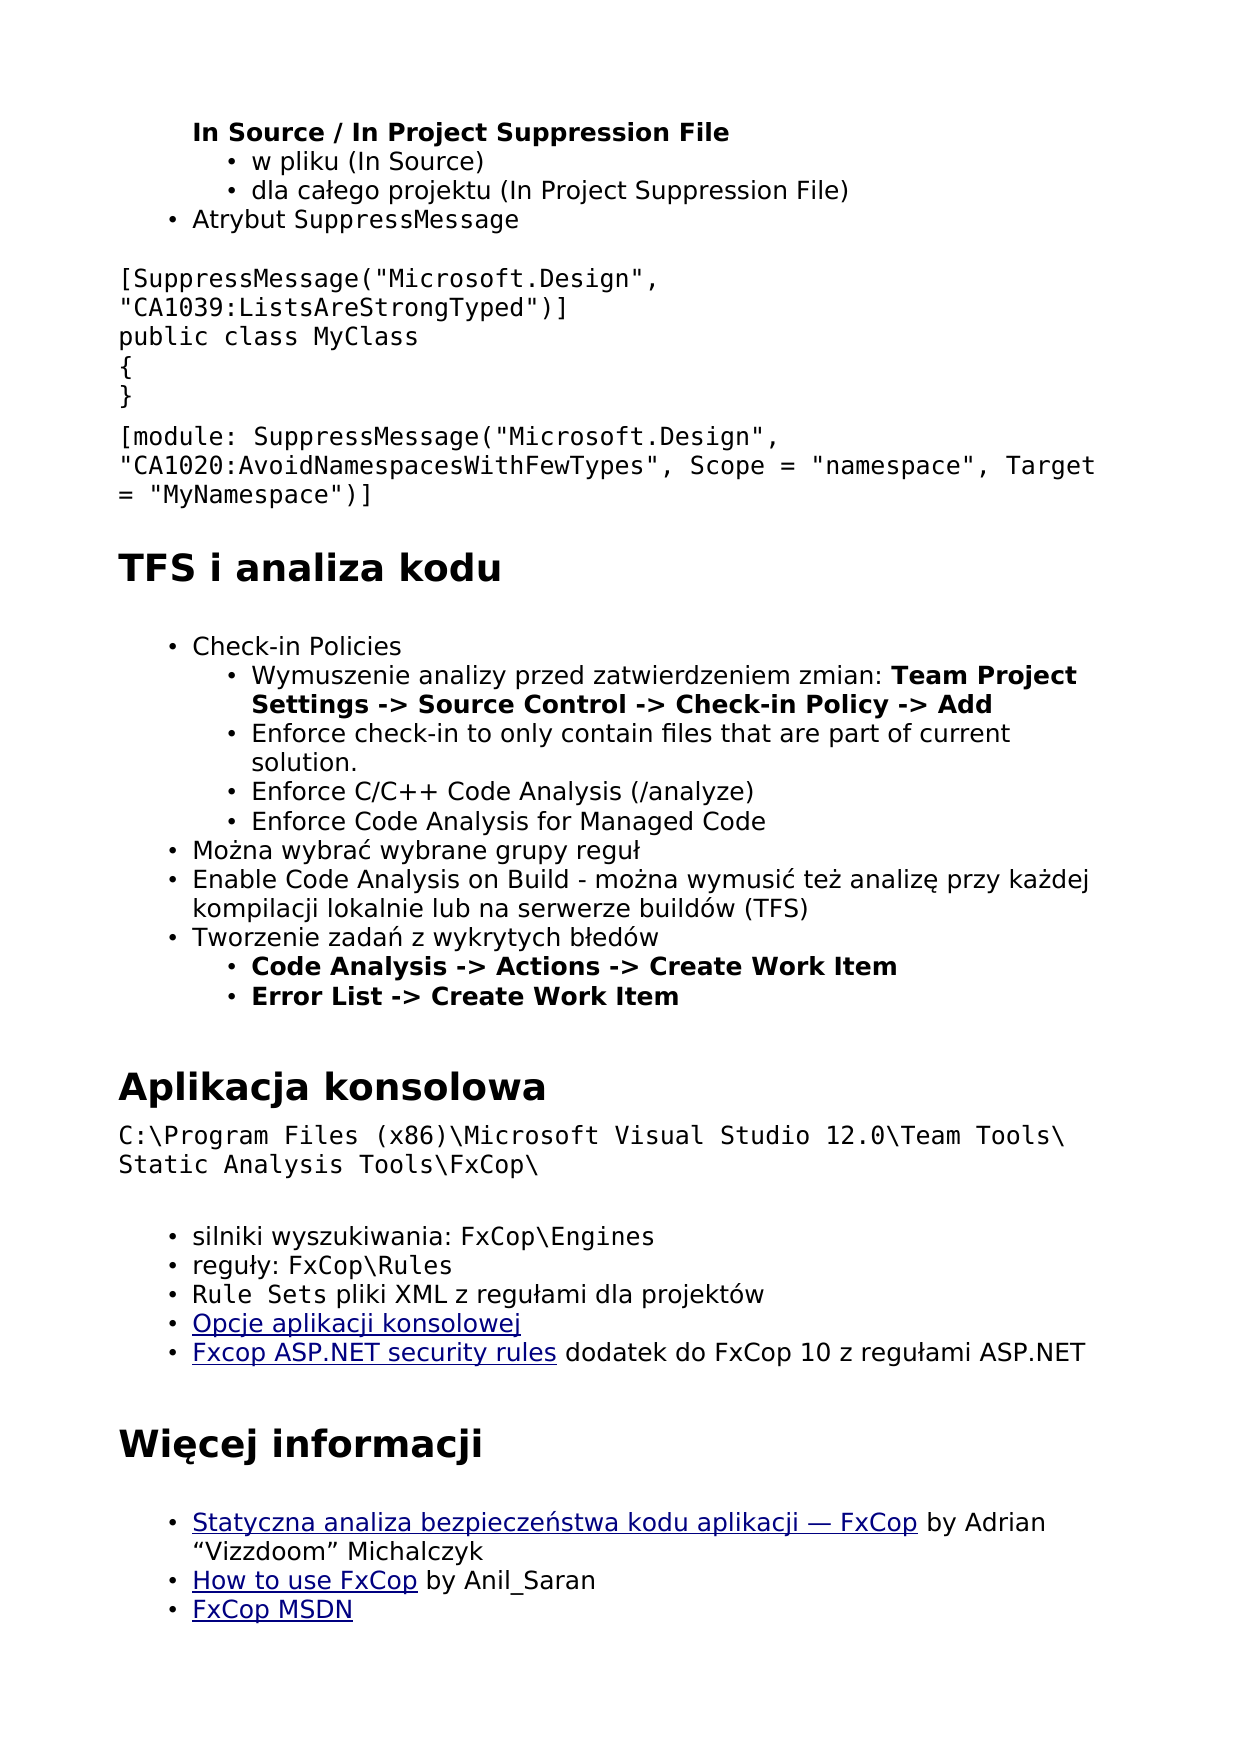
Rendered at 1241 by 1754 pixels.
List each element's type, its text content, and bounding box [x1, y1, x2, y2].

list How to use FxCop by Anil_Saran [177, 1566, 1122, 1595]
subtitle Aplikacja konsolowa [118, 1065, 1122, 1109]
list Można wybrać wybrane grupy reguł [177, 836, 1122, 865]
list Fxcop ASP.NET security rules dodatek do FxCop 10 z regułami ASP.NET [177, 1338, 1122, 1368]
list reguły: FxCop\Rules [177, 1251, 1122, 1280]
list Rule Sets pliki XML z regułami dla projektów [177, 1280, 1122, 1309]
list silniki wyszukiwania: FxCop\Engines [177, 1222, 1122, 1251]
list Tworzenie zadań z wykrytych błedów [177, 923, 1122, 953]
list Statyczna analiza bezpieczeństwa kodu aplikacji — FxCop by Adrian “Vizzdoom” Michalczyk [177, 1508, 1122, 1566]
text [module: SuppressMessage("Microsoft.Design", "CA1020:AvoidNamespacesWithFewTypes", Scope = "namespace", Target = "MyNamespace")] [118, 422, 1122, 509]
list Check-in Policies [177, 632, 1122, 661]
subtitle TFS i analiza kodu [118, 546, 1122, 590]
text [SuppressMessage("Microsoft.Design", "CA1039:ListsAreStrongTyped")] public class MyClass { } [118, 264, 1122, 410]
list Opcje aplikacji konsolowej [177, 1309, 1122, 1338]
text C:\Program Files (x86)\Microsoft Visual Studio 12.0\Team Tools\Static Analysis Tools\FxCop\ [118, 1122, 1122, 1180]
list Atrybut SuppressMessage [177, 206, 1122, 235]
list Enforce check-in to only contain files that are part of current solution. [236, 719, 1122, 778]
list FxCop MSDN [177, 1595, 1122, 1624]
list Enforce C/C++ Code Analysis (/analyze) [236, 778, 1122, 807]
list Code Analysis -> Actions -> Create Work Item [236, 953, 1122, 982]
list Enforce Code Analysis for Managed Code [236, 807, 1122, 836]
list Error List -> Create Work Item [236, 982, 1122, 1011]
list In Source / In Project Suppression File [177, 118, 1122, 147]
list Enable Code Analysis on Build - można wymusić też analizę przy każdej kompilacji lokalnie lub na serwerze buildów (TFS) [177, 865, 1122, 923]
list dla całego projektu (In Project Suppression File) [236, 176, 1122, 206]
subtitle Więcej informacji [118, 1422, 1122, 1466]
list w pliku (In Source) [236, 147, 1122, 176]
list Wymuszenie analizy przed zatwierdzeniem zmian: Team Project Settings -> Source Control -> Check-in Policy -> Add [236, 661, 1122, 719]
